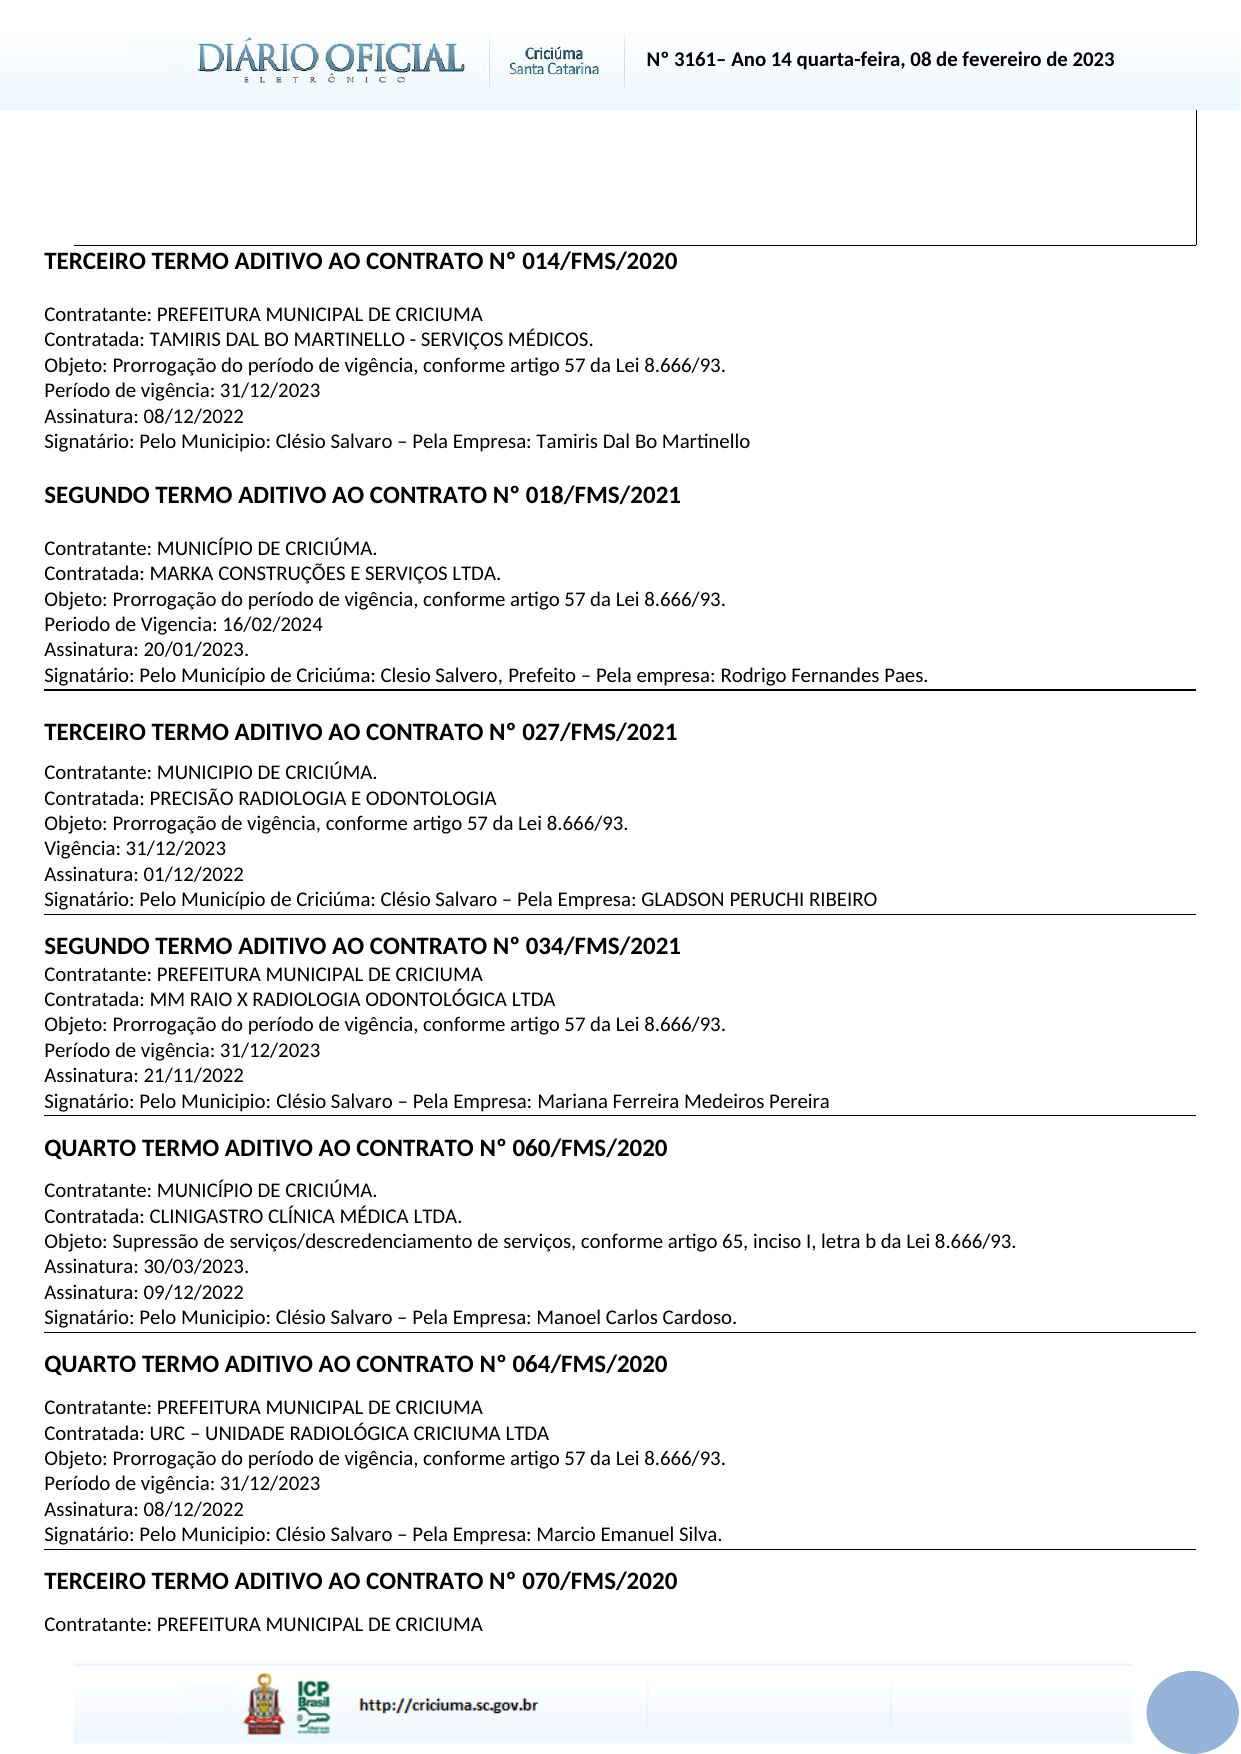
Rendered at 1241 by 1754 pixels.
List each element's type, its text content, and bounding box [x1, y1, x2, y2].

text Signatário: Pelo Municipio: Clésio Salvaro – Pela Empresa: Tamiris Dal Bo Martinello [44, 428, 1196, 454]
text Contratada: MM RAIO X RADIOLOGIA ODONTOLÓGICA LTDA [44, 986, 1196, 1012]
text Assinatura: 20/01/2023. [44, 637, 1196, 662]
text Contratante: PREFEITURA MUNICIPAL DE CRICIUMA [44, 1394, 1196, 1420]
text Contratada: CLINIGASTRO CLÍNICA MÉDICA LTDA. [44, 1203, 1196, 1228]
text Período de vigência: 31/12/2023 [44, 1471, 1196, 1496]
text Contratada: TAMIRIS DAL BO MARTINELLO - SERVIÇOS MÉDICOS. [44, 327, 1196, 352]
text TERCEIRO TERMO ADITIVO AO CONTRATO Nº 027/FMS/2021 [44, 716, 1196, 747]
text Assinatura: 01/12/2022 [44, 861, 1196, 886]
text Período de vigência: 31/12/2023 [44, 377, 1196, 403]
text SEGUNDO TERMO ADITIVO AO CONTRATO Nº 034/FMS/2021 [44, 930, 1196, 961]
text Signatário: Pelo Municipio: Clésio Salvaro – Pela Empresa: Mariana Ferreira Medeiros Pereira [44, 1088, 1196, 1115]
text Objeto: Prorrogação de vigência, conforme artigo 57 da Lei 8.666/93. [44, 810, 1196, 836]
text Assinatura: 21/11/2022 [44, 1062, 1196, 1088]
text Contratada: URC – UNIDADE RADIOLÓGICA CRICIUMA LTDA [44, 1420, 1196, 1445]
text SEGUNDO TERMO ADITIVO AO CONTRATO Nº 018/FMS/2021 [44, 479, 1196, 509]
text QUARTO TERMO ADITIVO AO CONTRATO Nº 060/FMS/2020 [44, 1132, 1196, 1162]
text Signatário: Pelo Municipio: Clésio Salvaro – Pela Empresa: Marcio Emanuel Silva. [44, 1521, 1196, 1549]
text Vigência: 31/12/2023 [44, 836, 1196, 861]
text Assinatura: 08/12/2022 [44, 1496, 1196, 1521]
text Signatário: Pelo Município de Criciúma: Clésio Salvaro – Pela Empresa: GLADSON PERUCHI RIBEIRO [44, 886, 1196, 914]
text Contratante: PREFEITURA MUNICIPAL DE CRICIUMA [44, 301, 1196, 327]
text Objeto: Prorrogação do período de vigência, conforme artigo 57 da Lei 8.666/93. [44, 1445, 1196, 1471]
text Contratada: PRECISÃO RADIOLOGIA E ODONTOLOGIA [44, 785, 1196, 810]
text QUARTO TERMO ADITIVO AO CONTRATO Nº 064/FMS/2020 [44, 1348, 1196, 1379]
text Contratante: MUNICÍPIO DE CRICIÚMA. [44, 1177, 1196, 1203]
text TERCEIRO TERMO ADITIVO AO CONTRATO Nº 070/FMS/2020 [44, 1565, 1196, 1596]
text Assinatura: 08/12/2022 [44, 403, 1196, 428]
text Contratada: MARKA CONSTRUÇÕES E SERVIÇOS LTDA. [44, 560, 1196, 586]
text TERCEIRO TERMO ADITIVO AO CONTRATO Nº 014/FMS/2020 [44, 245, 1196, 276]
text Assinatura: 30/03/2023. [44, 1254, 1196, 1279]
text Contratante: PREFEITURA MUNICIPAL DE CRICIUMA [44, 961, 1196, 986]
text Assinatura: 09/12/2022 [44, 1279, 1196, 1304]
text Periodo de Vigencia: 16/02/2024 [44, 611, 1196, 637]
text Signatário: Pelo Municipio: Clésio Salvaro – Pela Empresa: Manoel Carlos Cardoso. [44, 1304, 1196, 1332]
text Objeto: Prorrogação do período de vigência, conforme artigo 57 da Lei 8.666/93. [44, 1012, 1196, 1037]
text Contratante: PREFEITURA MUNICIPAL DE CRICIUMA [44, 1611, 1196, 1636]
text Contratante: MUNICÍPIO DE CRICIÚMA. [44, 535, 1196, 560]
text Objeto: Supressão de serviços/descredenciamento de serviços, conforme artigo 65, inciso I, letra b da Lei 8.666/93. [44, 1228, 1196, 1254]
text Período de vigência: 31/12/2023 [44, 1037, 1196, 1062]
text Objeto: Prorrogação do período de vigência, conforme artigo 57 da Lei 8.666/93. [44, 586, 1196, 611]
text Signatário: Pelo Município de Criciúma: Clesio Salvero, Prefeito – Pela empresa: Rodrigo Fernandes Paes. [44, 662, 1196, 689]
text Objeto: Prorrogação do período de vigência, conforme artigo 57 da Lei 8.666/93. [44, 352, 1196, 377]
text Contratante: MUNICIPIO DE CRICIÚMA. [44, 759, 1196, 785]
